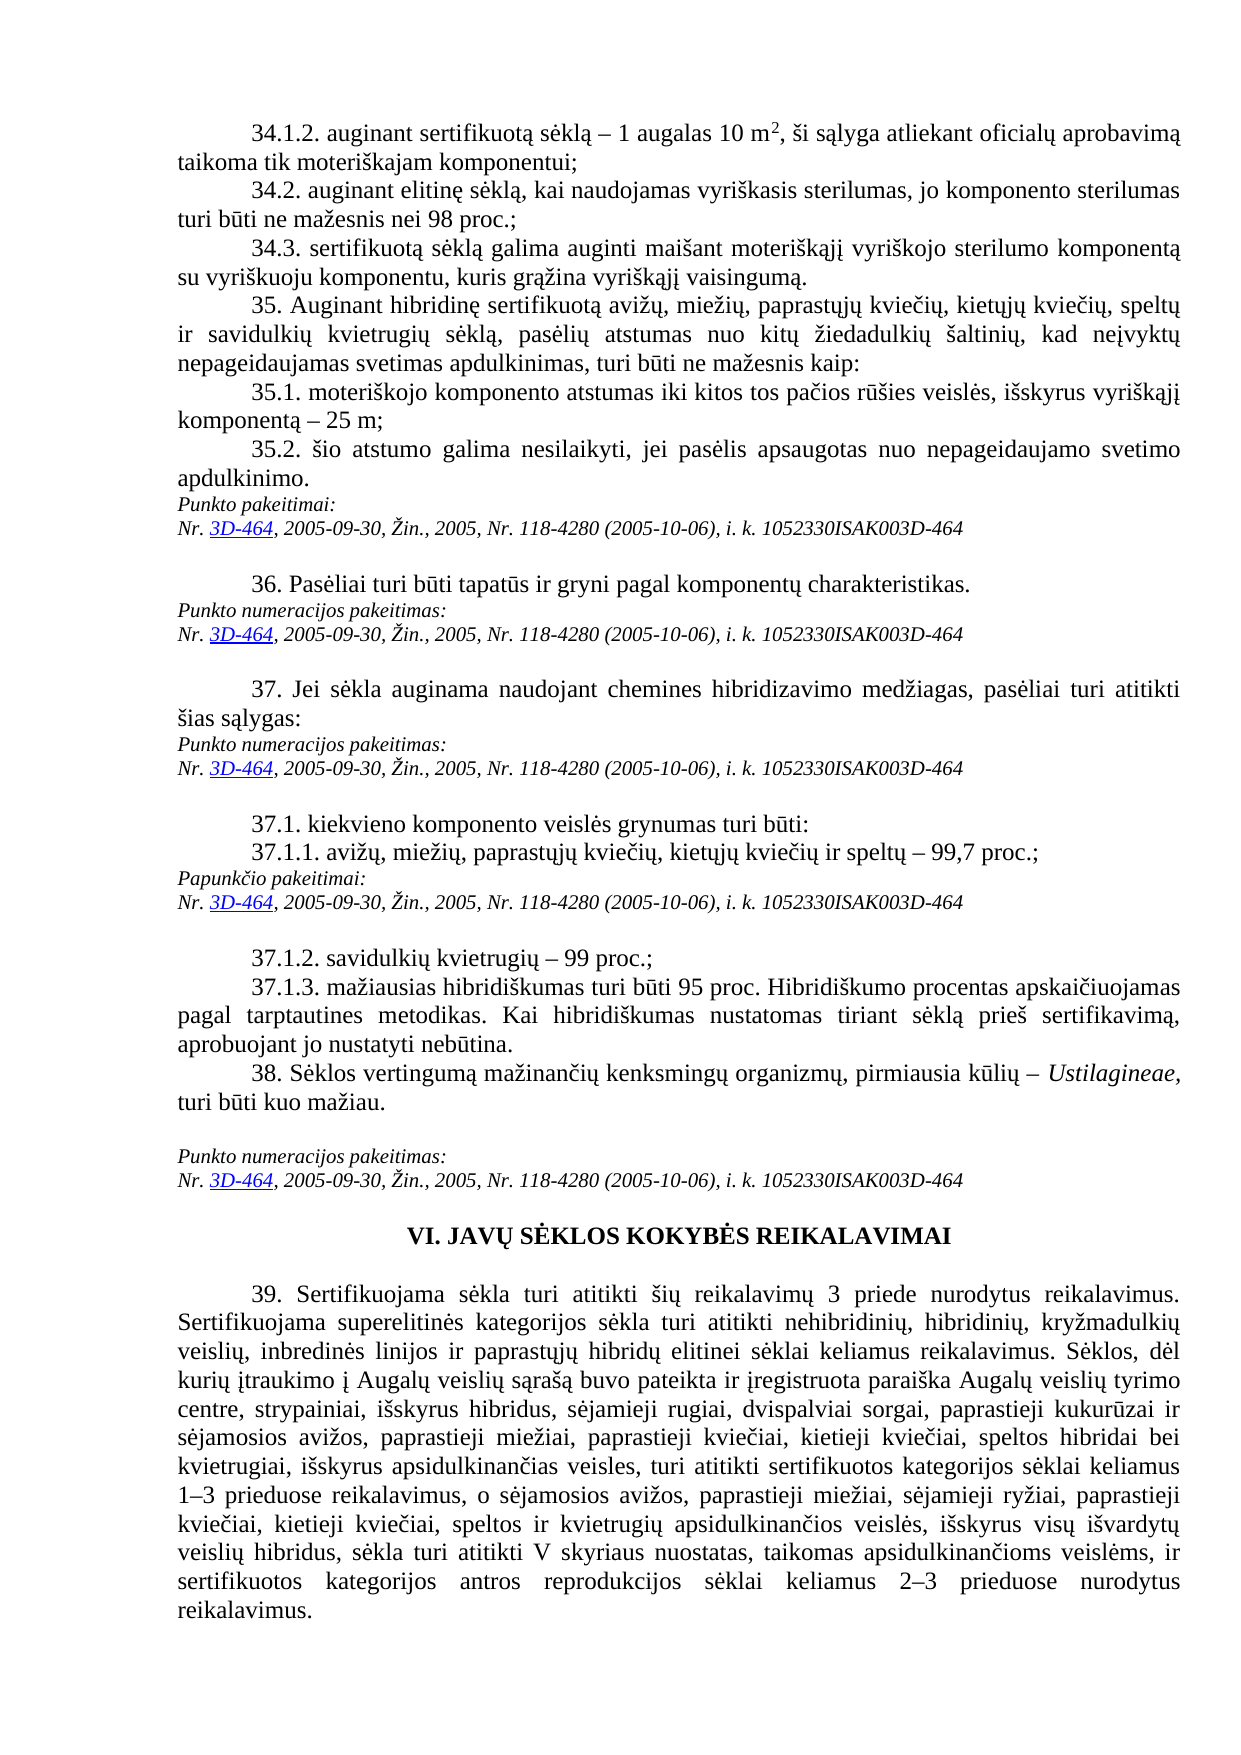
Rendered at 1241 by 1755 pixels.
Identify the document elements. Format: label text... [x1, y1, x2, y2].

text Punkto numeracijos pakeitimas: [177, 597, 1181, 622]
text 35.1. moteriškojo komponento atstumas iki kitos tos pačios rūšies veislės, išskyrus vyriškąjį komponentą – 25 m; [177, 377, 1181, 434]
text Nr. 3D-464, 2005-09-30, Žin., 2005, Nr. 118-4280 (2005-10-06), i. k. 1052330ISAK003D-464 [177, 756, 1181, 780]
text 39. Sertifikuojama sėkla turi atitikti šių reikalavimų 3 priede nurodytus reikalavimus. Sertifikuojama superelitinės kategorijos sėkla turi atitikti nehibridinių, hibridinių, kryžmadulkių veislių, inbredinės linijos ir paprastųjų hibridų elitinei sėklai keliamus reikalavimus. Sėklos, dėl kurių įtraukimo į Augalų veislių sąrašą buvo pateikta ir įregistruota paraiška Augalų veislių tyrimo centre, strypainiai, išskyrus hibridus, sėjamieji rugiai, dvispalviai sorgai, paprastieji kukurūzai ir sėjamosios avižos, paprastieji miežiai, paprastieji kviečiai, kietieji kviečiai, speltos hibridai bei kvietrugiai, išskyrus apsidulkinančias veisles, turi atitikti sertifikuotos kategorijos sėklai keliamus 1–3 prieduose reikalavimus, o sėjamosios avižos, paprastieji miežiai, sėjamieji ryžiai, paprastieji kviečiai, kietieji kviečiai, speltos ir kvietrugių apsidulkinančios veislės, išskyrus visų išvardytų veislių hibridus, sėkla turi atitikti V skyriaus nuostatas, taikomas apsidulkinančioms veislėms, ir sertifikuotos kategorijos antros reprodukcijos sėklai keliamus 2–3 prieduose nurodytus reikalavimus. [177, 1279, 1181, 1624]
text 37. Jei sėkla auginama naudojant chemines hibridizavimo medžiagas, pasėliai turi atitikti šias sąlygas: [177, 674, 1181, 732]
text 37.1. kiekvieno komponento veislės grynumas turi būti: [177, 809, 1181, 837]
text Nr. 3D-464, 2005-09-30, Žin., 2005, Nr. 118-4280 (2005-10-06), i. k. 1052330ISAK003D-464 [177, 890, 1181, 914]
text Nr. 3D-464, 2005-09-30, Žin., 2005, Nr. 118-4280 (2005-10-06), i. k. 1052330ISAK003D-464 [177, 516, 1181, 540]
text 34.1.2. auginant sertifikuotą sėklą – 1 augalas 10 m2, ši sąlyga atliekant oficialų aprobavimą taikoma tik moteriškajam komponentui; [177, 118, 1181, 176]
text 35.2. šio atstumo galima nesilaikyti, jei pasėlis apsaugotas nuo nepageidaujamo svetimo apdulkinimo. [177, 434, 1181, 492]
text Nr. 3D-464, 2005-09-30, Žin., 2005, Nr. 118-4280 (2005-10-06), i. k. 1052330ISAK003D-464 [177, 1168, 1181, 1192]
text 34.2. auginant elitinę sėklą, kai naudojamas vyriškasis sterilumas, jo komponento sterilumas turi būti ne mažesnis nei 98 proc.; [177, 176, 1181, 233]
text Punkto pakeitimai: [177, 492, 1181, 516]
text 36. Pasėliai turi būti tapatūs ir gryni pagal komponentų charakteristikas. [177, 569, 1181, 597]
text 34.3. sertifikuotą sėklą galima auginti maišant moteriškąjį vyriškojo sterilumo komponentą su vyriškuoju komponentu, kuris grąžina vyriškąjį vaisingumą. [177, 233, 1181, 291]
text 38. Sėklos vertingumą mažinančių kenksmingų organizmų, pirmiausia kūlių – Ustilagineae, turi būti kuo mažiau. [177, 1058, 1181, 1116]
text Papunkčio pakeitimai: [177, 866, 1181, 890]
text 37.1.1. avižų, miežių, paprastųjų kviečių, kietųjų kviečių ir speltų – 99,7 proc.; [177, 837, 1181, 866]
text Punkto numeracijos pakeitimas: [177, 732, 1181, 756]
text VI. JAVŲ SĖKLOS KOKYBĖS REIKALAVIMAI [177, 1221, 1181, 1250]
text 37.1.3. mažiausias hibridiškumas turi būti 95 proc. Hibridiškumo procentas apskaičiuojamas pagal tarptautines metodikas. Kai hibridiškumas nustatomas tiriant sėklą prieš sertifikavimą, aprobuojant jo nustatyti nebūtina. [177, 972, 1181, 1058]
text Punkto numeracijos pakeitimas: [177, 1144, 1181, 1168]
text 37.1.2. savidulkių kvietrugių – 99 proc.; [177, 943, 1181, 972]
text 35. Auginant hibridinę sertifikuotą avižų, miežių, paprastųjų kviečių, kietųjų kviečių, speltų ir savidulkių kvietrugių sėklą, pasėlių atstumas nuo kitų žiedadulkių šaltinių, kad neįvyktų nepageidaujamas svetimas apdulkinimas, turi būti ne mažesnis kaip: [177, 291, 1181, 377]
text Nr. 3D-464, 2005-09-30, Žin., 2005, Nr. 118-4280 (2005-10-06), i. k. 1052330ISAK003D-464 [177, 622, 1181, 646]
